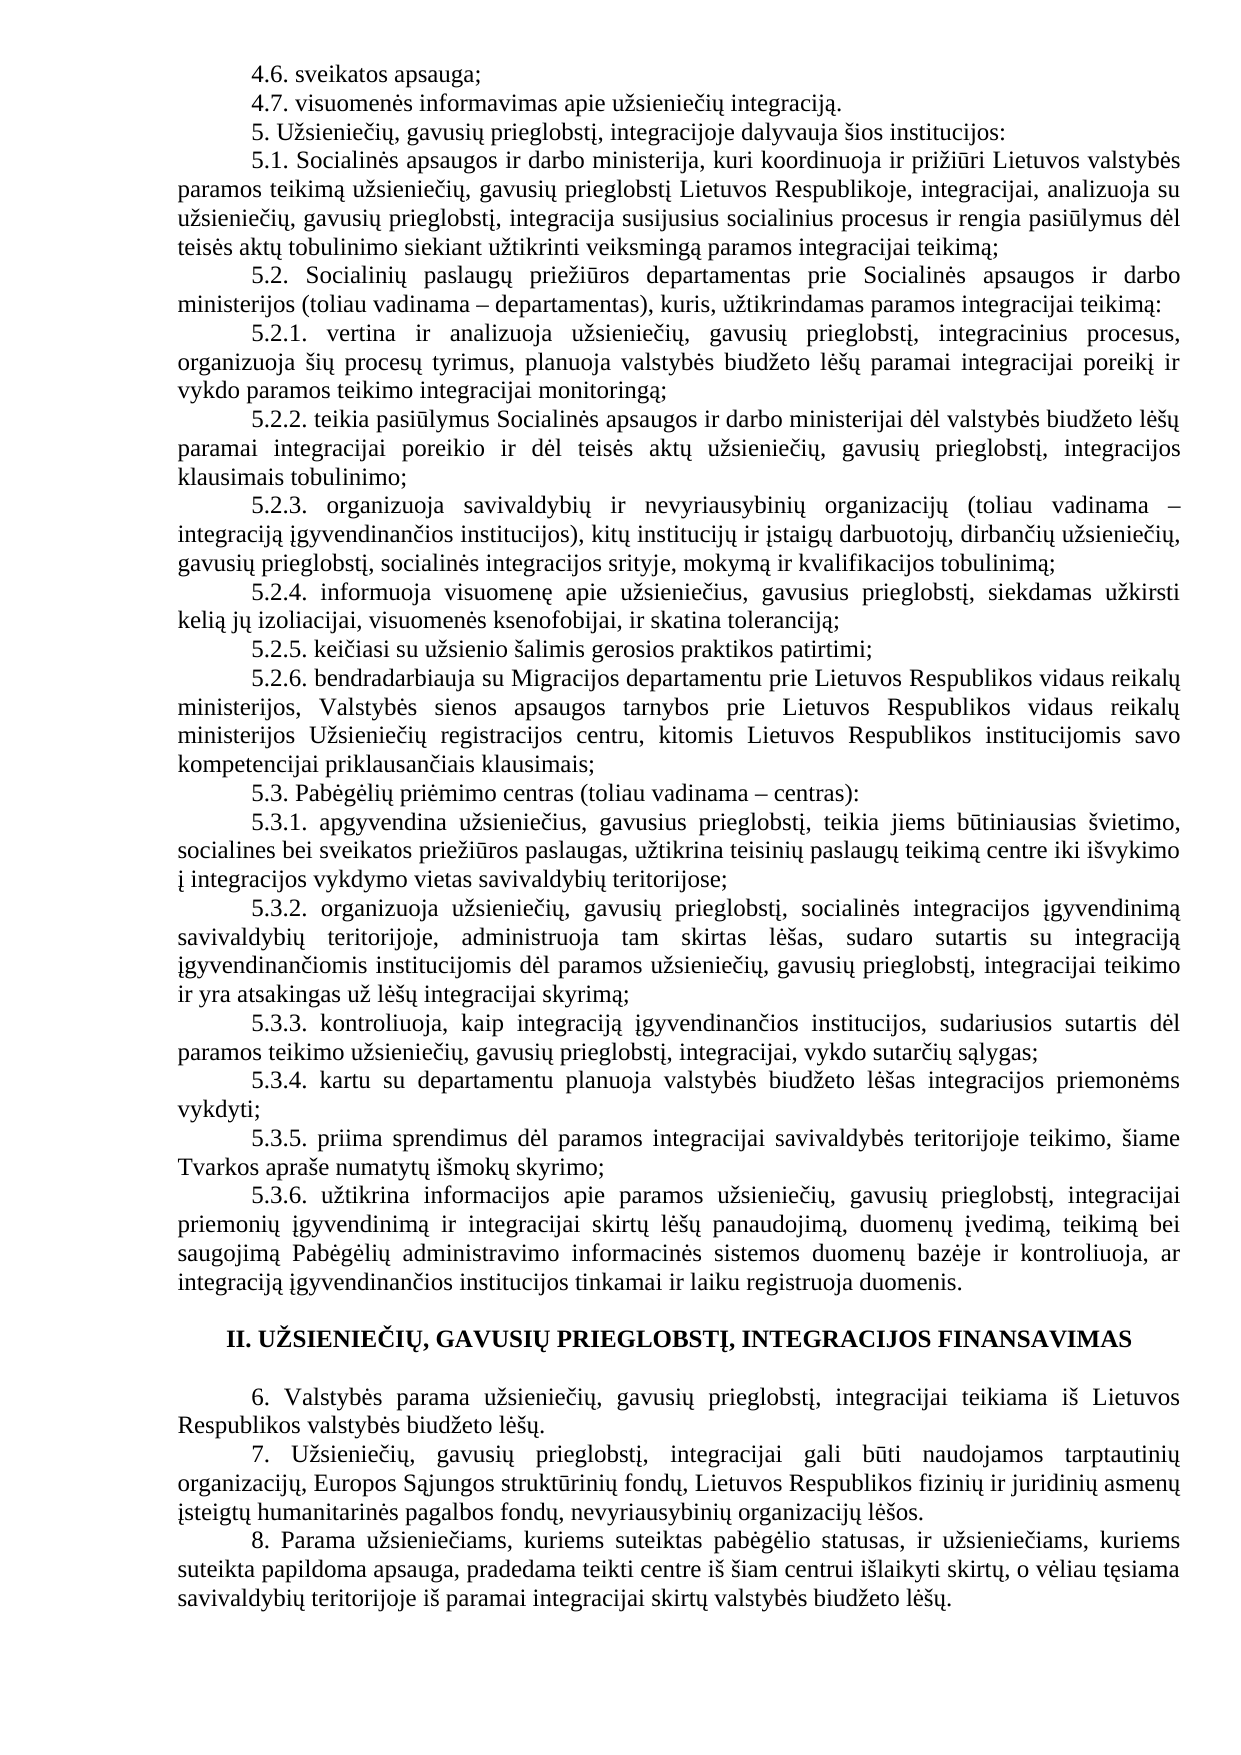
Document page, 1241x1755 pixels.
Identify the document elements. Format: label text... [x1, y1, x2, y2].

text 5.3.6. užtikrina informacijos apie paramos užsieniečių, gavusių prieglobstį, integracijai priemonių įgyvendinimą ir integracijai skirtų lėšų panaudojimą, duomenų įvedimą, teikimą bei saugojimą Pabėgėlių administravimo informacinės sistemos duomenų bazėje ir kontroliuoja, ar integraciją įgyvendinančios institucijos tinkamai ir laiku registruoja duomenis. [177, 1180, 1181, 1295]
text 5.2.3. organizuoja savivaldybių ir nevyriausybinių organizacijų (toliau vadinama – integraciją įgyvendinančios institucijos), kitų institucijų ir įstaigų darbuotojų, dirbančių užsieniečių, gavusių prieglobstį, socialinės integracijos srityje, mokymą ir kvalifikacijos tobulinimą; [177, 490, 1181, 577]
text 5.2.1. vertina ir analizuoja užsieniečių, gavusių prieglobstį, integracinius procesus, organizuoja šių procesų tyrimus, planuoja valstybės biudžeto lėšų paramai integracijai poreikį ir vykdo paramos teikimo integracijai monitoringą; [177, 318, 1181, 404]
text 5.3. Pabėgėlių priėmimo centras (toliau vadinama – centras): [177, 778, 1181, 807]
text 5.2.5. keičiasi su užsienio šalimis gerosios praktikos patirtimi; [177, 634, 1181, 663]
text 5.3.5. priima sprendimus dėl paramos integracijai savivaldybės teritorijoje teikimo, šiame Tvarkos apraše numatytų išmokų skyrimo; [177, 1123, 1181, 1180]
text 5.3.4. kartu su departamentu planuoja valstybės biudžeto lėšas integracijos priemonėms vykdyti; [177, 1065, 1181, 1123]
text 5.2. Socialinių paslaugų priežiūros departamentas prie Socialinės apsaugos ir darbo ministerijos (toliau vadinama – departamentas), kuris, užtikrindamas paramos integracijai teikimą: [177, 260, 1181, 318]
text 5.2.4. informuoja visuomenę apie užsieniečius, gavusius prieglobstį, siekdamas užkirsti kelią jų izoliacijai, visuomenės ksenofobijai, ir skatina toleranciją; [177, 577, 1181, 634]
text 5.3.2. organizuoja užsieniečių, gavusių prieglobstį, socialinės integracijos įgyvendinimą savivaldybių teritorijoje, administruoja tam skirtas lėšas, sudaro sutartis su integraciją įgyvendinančiomis institucijomis dėl paramos užsieniečių, gavusių prieglobstį, integracijai teikimo ir yra atsakingas už lėšų integracijai skyrimą; [177, 893, 1181, 1008]
text 5.3.1. apgyvendina užsieniečius, gavusius prieglobstį, teikia jiems būtiniausias švietimo, socialines bei sveikatos priežiūros paslaugas, užtikrina teisinių paslaugų teikimą centre iki išvykimo į integracijos vykdymo vietas savivaldybių teritorijose; [177, 807, 1181, 893]
text 5.2.6. bendradarbiauja su Migracijos departamentu prie Lietuvos Respublikos vidaus reikalų ministerijos, Valstybės sienos apsaugos tarnybos prie Lietuvos Respublikos vidaus reikalų ministerijos Užsieniečių registracijos centru, kitomis Lietuvos Respublikos institucijomis savo kompetencijai priklausančiais klausimais; [177, 663, 1181, 778]
text 5.1. Socialinės apsaugos ir darbo ministerija, kuri koordinuoja ir prižiūri Lietuvos valstybės paramos teikimą užsieniečių, gavusių prieglobstį Lietuvos Respublikoje, integracijai, analizuoja su užsieniečių, gavusių prieglobstį, integracija susijusius socialinius procesus ir rengia pasiūlymus dėl teisės aktų tobulinimo siekiant užtikrinti veiksmingą paramos integracijai teikimą; [177, 145, 1181, 260]
text II. UŽSIENIEČIŲ, GAVUSIŲ PRIEGLOBSTĮ, INTEGRACIJOS FINANSAVIMAS [177, 1324, 1181, 1353]
text 8. Parama užsieniečiams, kuriems suteiktas pabėgėlio statusas, ir užsieniečiams, kuriems suteikta papildoma apsauga, pradedama teikti centre iš šiam centrui išlaikyti skirtų, o vėliau tęsiama savivaldybių teritorijoje iš paramai integracijai skirtų valstybės biudžeto lėšų. [177, 1525, 1181, 1612]
text 6. Valstybės parama užsieniečių, gavusių prieglobstį, integracijai teikiama iš Lietuvos Respublikos valstybės biudžeto lėšų. [177, 1382, 1181, 1439]
text 7. Užsieniečių, gavusių prieglobstį, integracijai gali būti naudojamos tarptautinių organizacijų, Europos Sąjungos struktūrinių fondų, Lietuvos Respublikos fizinių ir juridinių asmenų įsteigtų humanitarinės pagalbos fondų, nevyriausybinių organizacijų lėšos. [177, 1439, 1181, 1525]
text 4.7. visuomenės informavimas apie užsieniečių integraciją. [177, 88, 1181, 117]
text 4.6. sveikatos apsauga; [177, 59, 1181, 88]
text 5. Užsieniečių, gavusių prieglobstį, integracijoje dalyvauja šios institucijos: [177, 117, 1181, 145]
text 5.3.3. kontroliuoja, kaip integraciją įgyvendinančios institucijos, sudariusios sutartis dėl paramos teikimo užsieniečių, gavusių prieglobstį, integracijai, vykdo sutarčių sąlygas; [177, 1008, 1181, 1065]
text 5.2.2. teikia pasiūlymus Socialinės apsaugos ir darbo ministerijai dėl valstybės biudžeto lėšų paramai integracijai poreikio ir dėl teisės aktų užsieniečių, gavusių prieglobstį, integracijos klausimais tobulinimo; [177, 404, 1181, 490]
